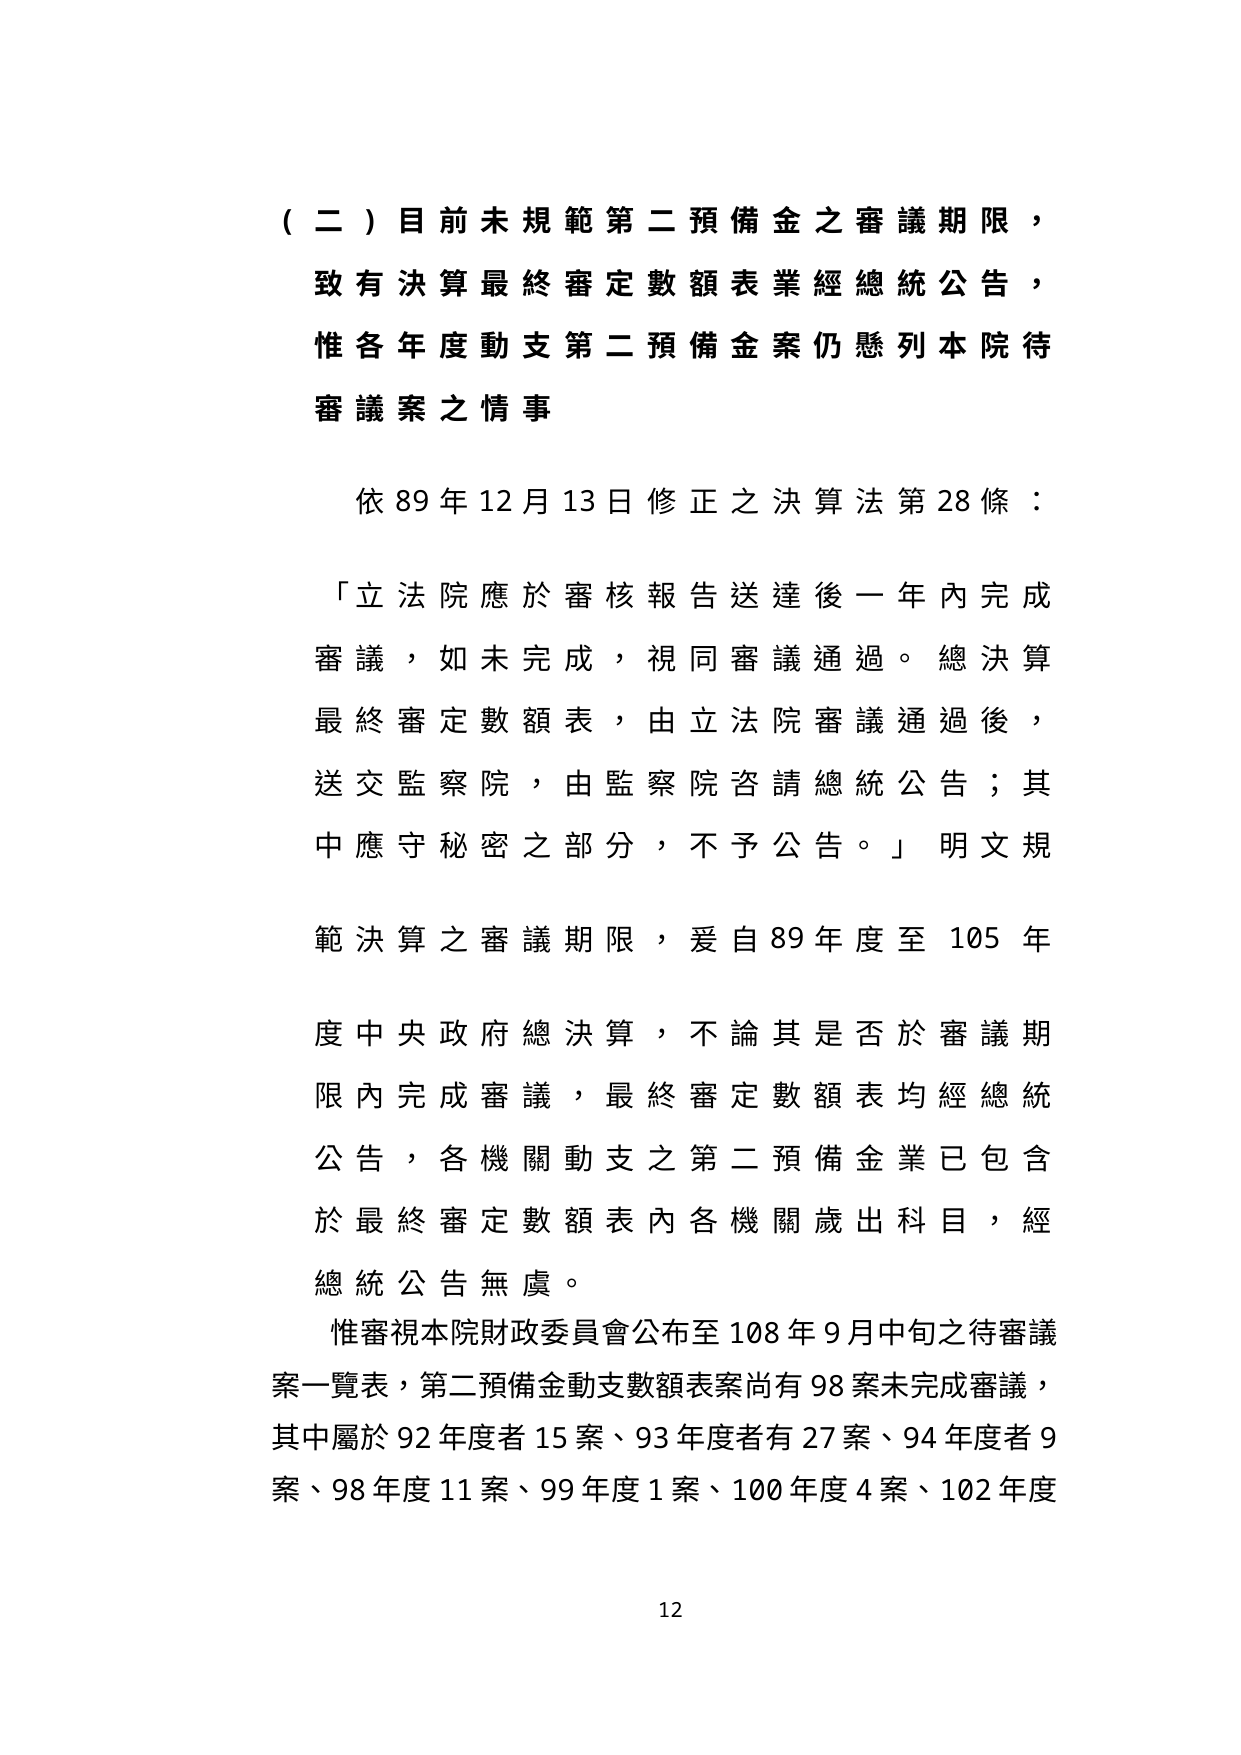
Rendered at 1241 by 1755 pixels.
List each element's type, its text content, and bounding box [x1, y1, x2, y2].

text (二)目前未規範第二預備金之審議期限，致有決算最終審定數額表業經總統公告，惟各年度動支第二預備金案仍懸列本院待審議案之情事 [242, 177, 1058, 427]
text 依89年12月13日修正之決算法第28條：「立法院應於審核報告送達後一年內完成審議，如未完成，視同審議通過。總決算最終審定數額表，由立法院審議通過後，送交監察院，由監察院咨請總統公告；其中應守秘密之部分，不予公告。」明文規範決算之審議期限，爰自89年度至105年度中央政府總決算，不論其是否於審議期限內完成審議，最終審定數額表均經總統公告，各機關動支之第二預備金業已包含於最終審定數額表內各機關歲出科目，經總統公告無虞。 [271, 427, 1058, 1302]
text 惟審視本院財政委員會公布至108年9月中旬之待審議案一覽表，第二預備金動支數額表案尚有98案未完成審議，其中屬於92年度者15案、93年度者有27案、94年度者9案、98年度11案、99年度1案、100年度4案、102年度 [271, 1302, 1058, 1511]
